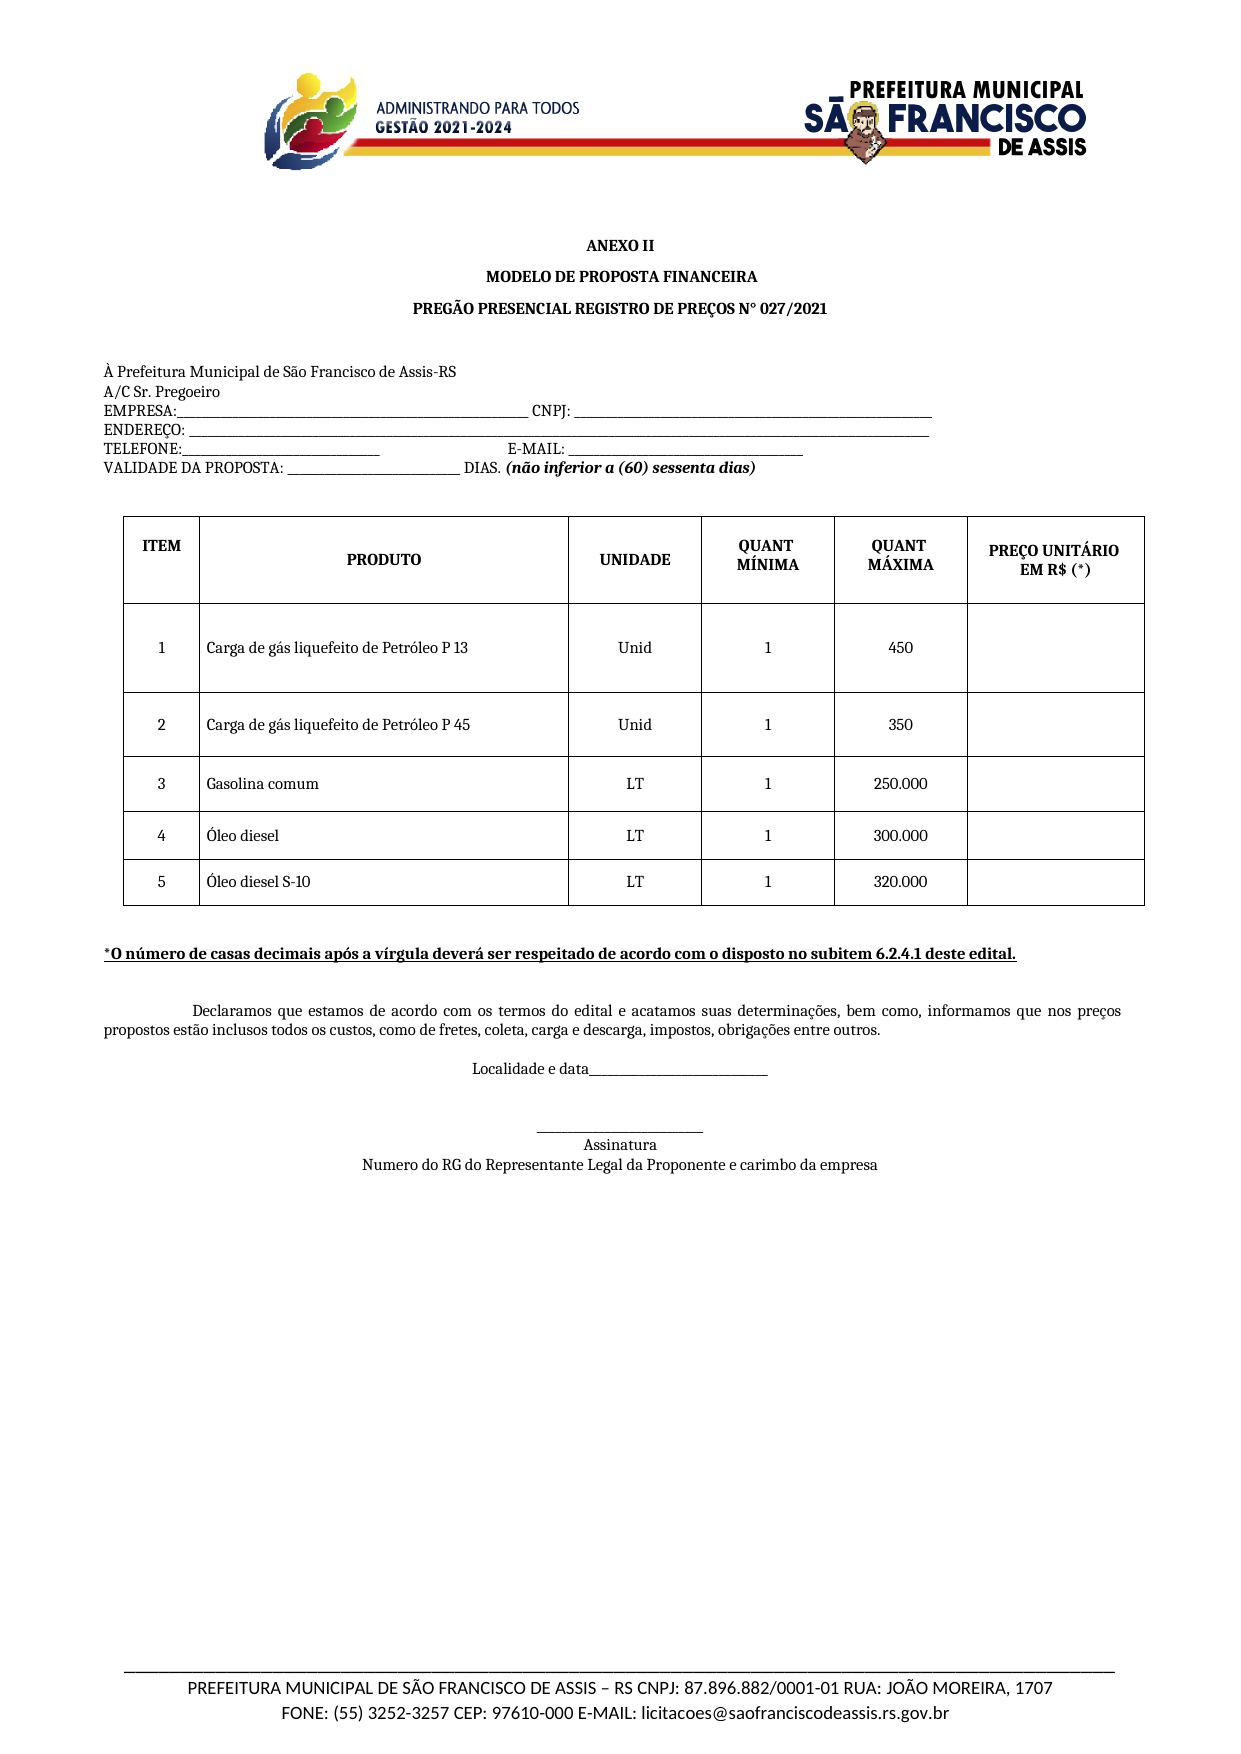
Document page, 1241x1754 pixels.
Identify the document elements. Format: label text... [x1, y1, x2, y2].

text Numero do RG do Representante Legal da Proponente e carimbo da empresa [118, 1155, 1122, 1174]
table_cell 1 [702, 812, 834, 859]
table_cell 250.000 [835, 757, 967, 811]
table_cell [968, 604, 1144, 692]
table_cell 1 [702, 860, 834, 905]
table_cell Gasolina comum [200, 757, 568, 811]
table_cell 3 [124, 757, 199, 811]
text A/C Sr. Pregoeiro [103, 382, 1122, 401]
table_cell [968, 860, 1144, 905]
table_header UnidADE [569, 517, 701, 603]
table_cell [968, 812, 1144, 859]
table_header Item [124, 517, 199, 603]
table_cell 1 [702, 604, 834, 692]
table_cell 350 [835, 693, 967, 756]
text Declaramos que estamos de acordo com os termos do edital e acatamos suas determinações, bem como, informamos que nos preços propostos estão inclusos todos os custos, como de fretes, coleta, carga e descarga, impostos, obrigações entre outros. [103, 1002, 1122, 1040]
table_cell 1 [124, 604, 199, 692]
table_cell LT [569, 812, 701, 859]
table_cell Unid [569, 693, 701, 756]
table_cell [968, 757, 1144, 811]
table_cell 300.000 [835, 812, 967, 859]
text EMPRESA:_________________________________________________________ CNPJ: __________________________________________________________ [103, 401, 1122, 420]
table_cell 2 [124, 693, 199, 756]
text À Prefeitura Municipal de São Francisco de Assis-RS [103, 363, 1122, 382]
table_cell Óleo diesel S-10 [200, 860, 568, 905]
table_cell 1 [702, 693, 834, 756]
table_cell 1 [702, 757, 834, 811]
text MODELO DE PROPOSTA FINANCEIRA [118, 268, 1122, 287]
text ___________________________ [118, 1117, 1122, 1136]
table_header Quant MáxIMA [835, 517, 967, 603]
table_cell 450 [835, 604, 967, 692]
text TELEFONE:________________________________ E-MAIL: ______________________________________ [103, 439, 1122, 459]
table_cell LT [569, 757, 701, 811]
text Localidade e data_____________________________ [118, 1059, 1122, 1078]
table_header Quant MínIMA [702, 517, 834, 603]
text VALIDADE DA PROPOSTA: ____________________________ DIAS. (não inferior a (60) sessenta dias) [103, 459, 1122, 478]
table_cell 4 [124, 812, 199, 859]
text ANEXO II [118, 236, 1122, 255]
table_header Produto [200, 517, 568, 603]
table_cell 5 [124, 860, 199, 905]
table_cell [968, 693, 1144, 756]
table_cell Unid [569, 604, 701, 692]
text Assinatura [118, 1136, 1122, 1155]
table_cell Óleo diesel [200, 812, 568, 859]
text *O número de casas decimais após a vírgula deverá ser respeitado de acordo com o disposto no subitem 6.2.4.1 deste edital. [103, 944, 1122, 963]
table_cell Carga de gás liquefeito de Petróleo P 13 [200, 604, 568, 692]
table_cell Carga de gás liquefeito de Petróleo P 45 [200, 693, 568, 756]
text ENDEREÇO: ________________________________________________________________________________________________________________________ [103, 420, 1122, 439]
table_header Preço Unitário em R$ (*) [968, 517, 1144, 603]
text PREGÃO PRESENCIAL REGISTRO DE PREÇOS N° 027/2021 [118, 299, 1122, 319]
table_cell LT [569, 860, 701, 905]
table_cell 320.000 [835, 860, 967, 905]
